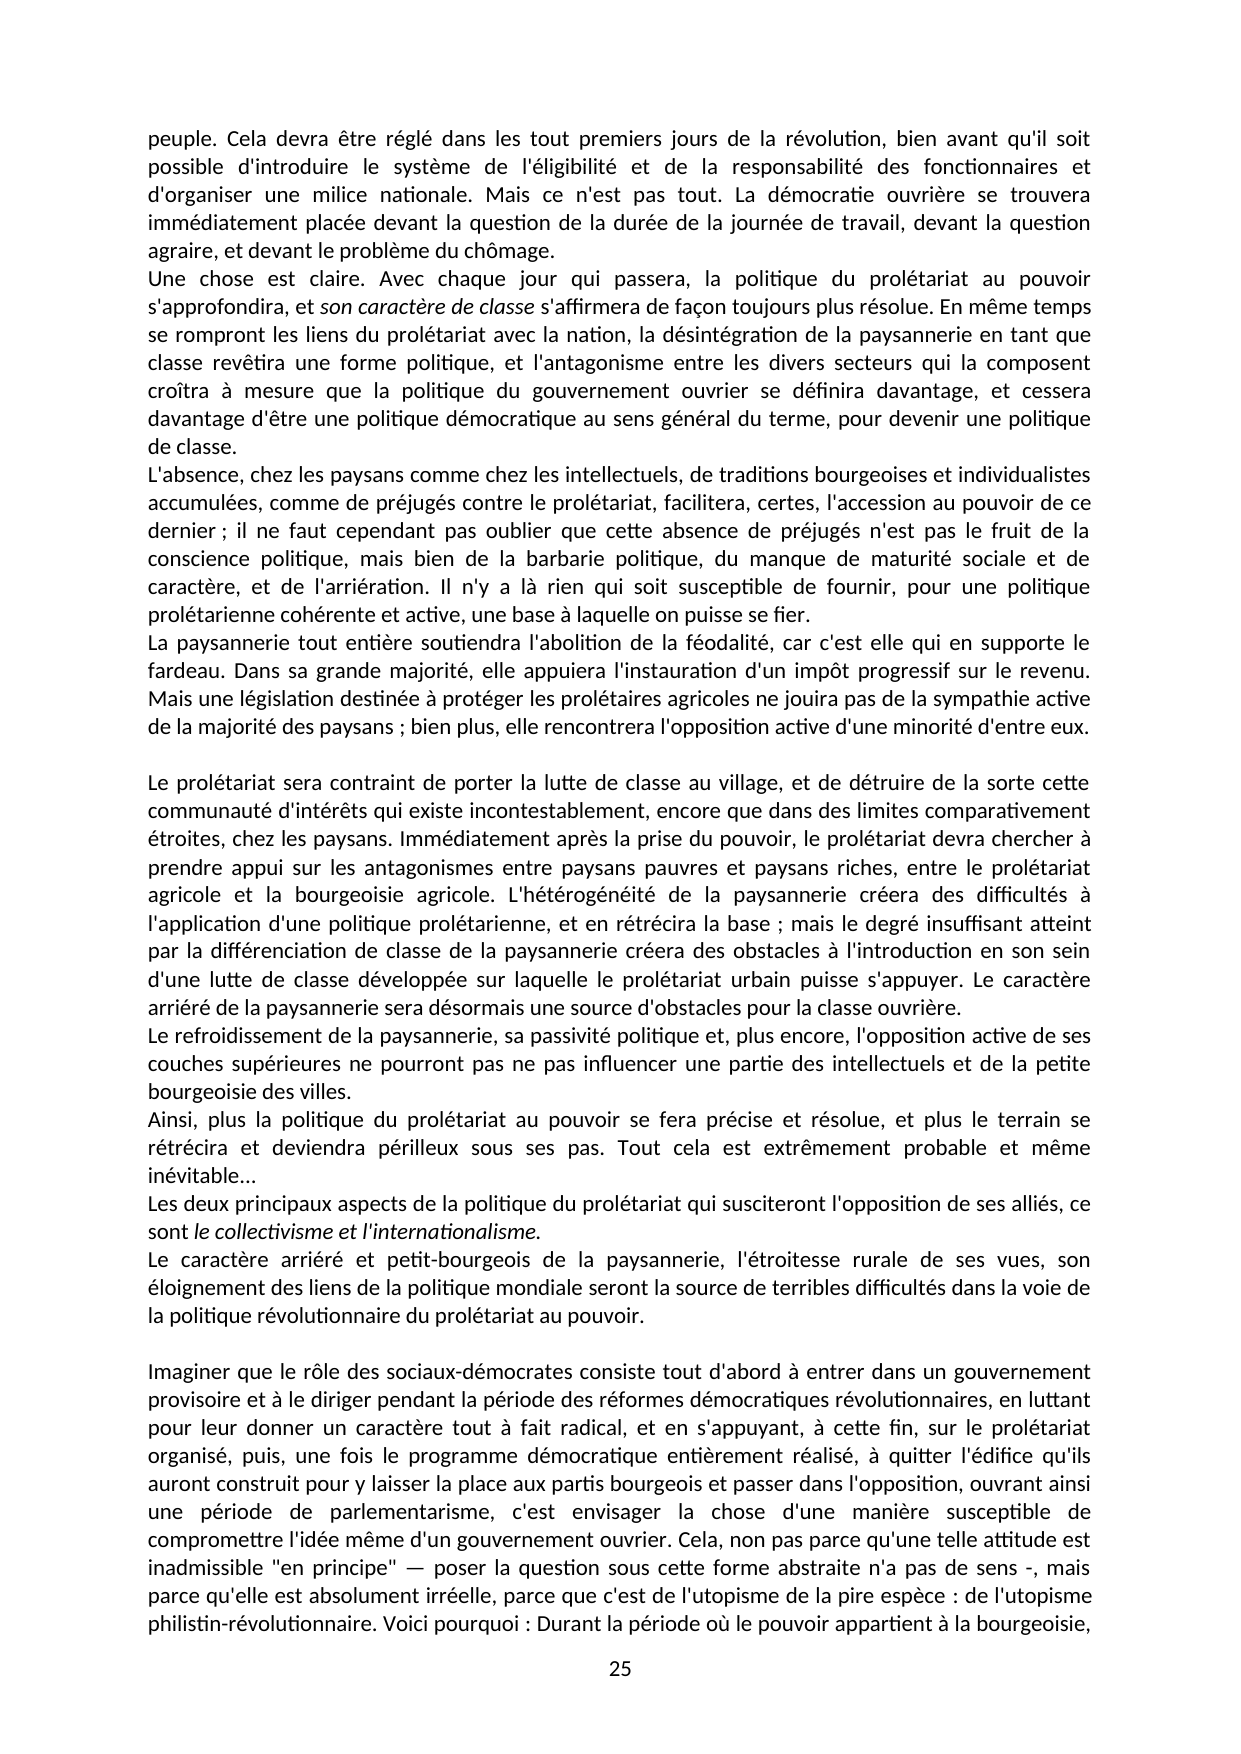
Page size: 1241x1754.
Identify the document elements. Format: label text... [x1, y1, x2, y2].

text Le refroidissement de la paysannerie, sa passivité politique et, plus encore, l'opposition active de ses couches supérieures ne pourront pas ne pas influencer une partie des intellectuels et de la petite bourgeoisie des villes. [148, 1021, 1093, 1105]
text Imaginer que le rôle des sociaux-démocrates consiste tout d'abord à entrer dans un gouvernement provisoire et à le diriger pendant la période des réformes démocratiques révolutionnaires, en luttant pour leur donner un caractère tout à fait radical, et en s'appuyant, à cette fin, sur le prolétariat organisé, puis, une fois le programme démocratique entièrement réalisé, à quitter l'édifice qu'ils auront construit pour y laisser la place aux partis bourgeois et passer dans l'opposition, ouvrant ainsi une période de parlementarisme, c'est envisager la chose d'une manière susceptible de compromettre l'idée même d'un gouvernement ouvrier. Cela, non pas parce qu'une telle attitude est inadmissible "en principe" — poser la question sous cette forme abstraite n'a pas de sens -, mais parce qu'elle est absolument irréelle, parce que c'est de l'utopisme de la pire espèce : de l'utopisme philistin-révolutionnaire. Voici pourquoi : Durant la période où le pouvoir appartient à la bourgeoisie, [148, 1357, 1093, 1637]
text Ainsi, plus la politique du prolétariat au pouvoir se fera précise et résolue, et plus le terrain se rétrécira et deviendra périlleux sous ses pas. Tout cela est extrêmement probable et même inévitable... [148, 1105, 1093, 1189]
text Le prolétariat sera contraint de porter la lutte de classe au village, et de détruire de la sorte cette communauté d'intérêts qui existe incontestablement, encore que dans des limites comparativement étroites, chez les paysans. Immédiatement après la prise du pouvoir, le prolétariat devra chercher à prendre appui sur les antagonismes entre paysans pauvres et paysans riches, entre le prolétariat agricole et la bourgeoisie agricole. L'hétérogénéité de la paysannerie créera des difficultés à l'application d'une politique prolétarienne, et en rétrécira la base ; mais le degré insuffisant atteint par la différenciation de classe de la paysannerie créera des obstacles à l'introduction en son sein d'une lutte de classe développée sur laquelle le prolétariat urbain puisse s'appuyer. Le caractère arriéré de la paysannerie sera désormais une source d'obstacles pour la classe ouvrière. [148, 768, 1093, 1021]
text Le caractère arriéré et petit-bourgeois de la paysannerie, l'étroitesse rurale de ses vues, son éloignement des liens de la politique mondiale seront la source de terribles difficultés dans la voie de la politique révolutionnaire du prolétariat au pouvoir. [148, 1245, 1093, 1329]
text L'absence, chez les paysans comme chez les intellectuels, de traditions bourgeoises et individualistes accumulées, comme de préjugés contre le prolétariat, facilitera, certes, l'accession au pouvoir de ce dernier ; il ne faut cependant pas oublier que cette absence de préjugés n'est pas le fruit de la conscience politique, mais bien de la barbarie politique, du manque de maturité sociale et de caractère, et de l'arriération. Il n'y a là rien qui soit susceptible de fournir, pour une politique prolétarienne cohérente et active, une base à laquelle on puisse se fier. [148, 460, 1093, 628]
text Une chose est claire. Avec chaque jour qui passera, la politique du prolétariat au pouvoir s'approfondira, et son caractère de classe s'affirmera de façon toujours plus résolue. En même temps se rompront les liens du prolétariat avec la nation, la désintégration de la paysannerie en tant que classe revêtira une forme politique, et l'antagonisme entre les divers secteurs qui la composent croîtra à mesure que la politique du gouvernement ouvrier se définira davantage, et cessera davantage d'être une politique démocratique au sens général du terme, pour devenir une politique de classe. [148, 264, 1093, 460]
text La paysannerie tout entière soutiendra l'abolition de la féodalité, car c'est elle qui en supporte le fardeau. Dans sa grande majorité, elle appuiera l'instauration d'un impôt progressif sur le revenu. Mais une législation destinée à protéger les prolétaires agricoles ne jouira pas de la sympathie active de la majorité des paysans ; bien plus, elle rencontrera l'opposition active d'une minorité d'entre eux. [148, 628, 1093, 741]
text Les deux principaux aspects de la politique du prolétariat qui susciteront l'opposition de ses alliés, ce sont le collectivisme et l'internationalisme. [148, 1189, 1093, 1245]
text peuple. Cela devra être réglé dans les tout premiers jours de la révolution, bien avant qu'il soit possible d'introduire le système de l'éligibilité et de la responsabilité des fonctionnaires et d'organiser une milice nationale. Mais ce n'est pas tout. La démocratie ouvrière se trouvera immédiatement placée devant la question de la durée de la journée de travail, devant la question agraire, et devant le problème du chômage. [148, 124, 1093, 264]
